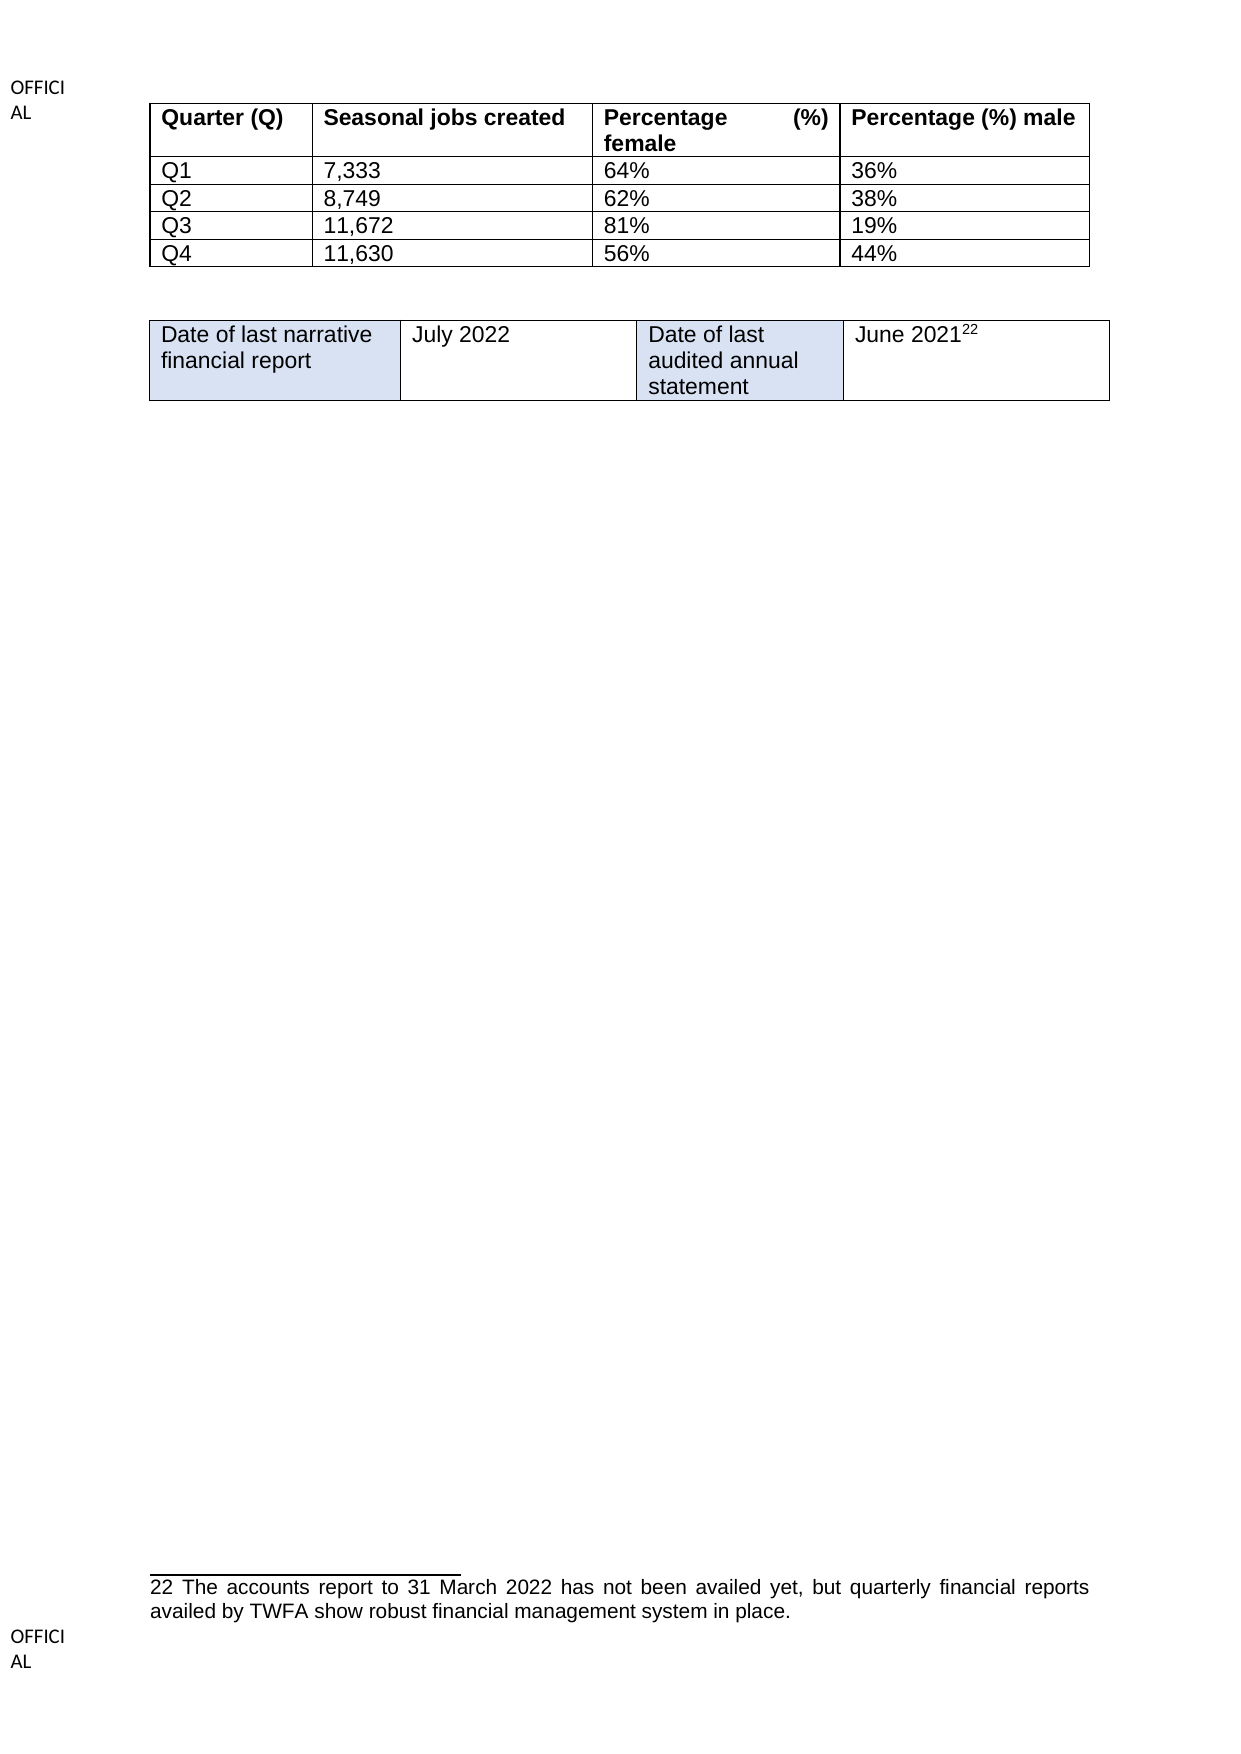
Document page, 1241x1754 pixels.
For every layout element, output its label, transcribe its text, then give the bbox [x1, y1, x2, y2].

table_cell 8,749 [313, 185, 592, 211]
table_cell 81% [593, 212, 839, 238]
table_cell 56% [593, 240, 839, 266]
table_cell Q3 [151, 212, 312, 238]
table_cell 44% [841, 240, 1089, 266]
table_header Date of last audited annual statement [637, 321, 843, 400]
table_cell 38% [841, 185, 1089, 211]
table_cell Q2 [151, 185, 312, 211]
table_header Seasonal jobs created [313, 104, 592, 156]
table_cell Q1 [151, 157, 312, 184]
table_cell Q4 [151, 240, 312, 266]
table_cell 19% [841, 212, 1089, 238]
table_cell 62% [593, 185, 839, 211]
table_header Quarter (Q) [151, 104, 312, 156]
table_cell 36% [841, 157, 1089, 184]
table_header July 2022 [401, 321, 636, 400]
table_header Percentage (%) male [841, 104, 1089, 156]
table_cell 11,672 [313, 212, 592, 238]
table_header Date of last narrative financial report [150, 321, 400, 400]
table_cell 11,630 [313, 240, 592, 266]
table_header June 2021 [844, 321, 1109, 400]
table_cell 64% [593, 157, 839, 184]
table_cell 7,333 [313, 157, 592, 184]
table_header Percentage (%) female [593, 104, 839, 156]
